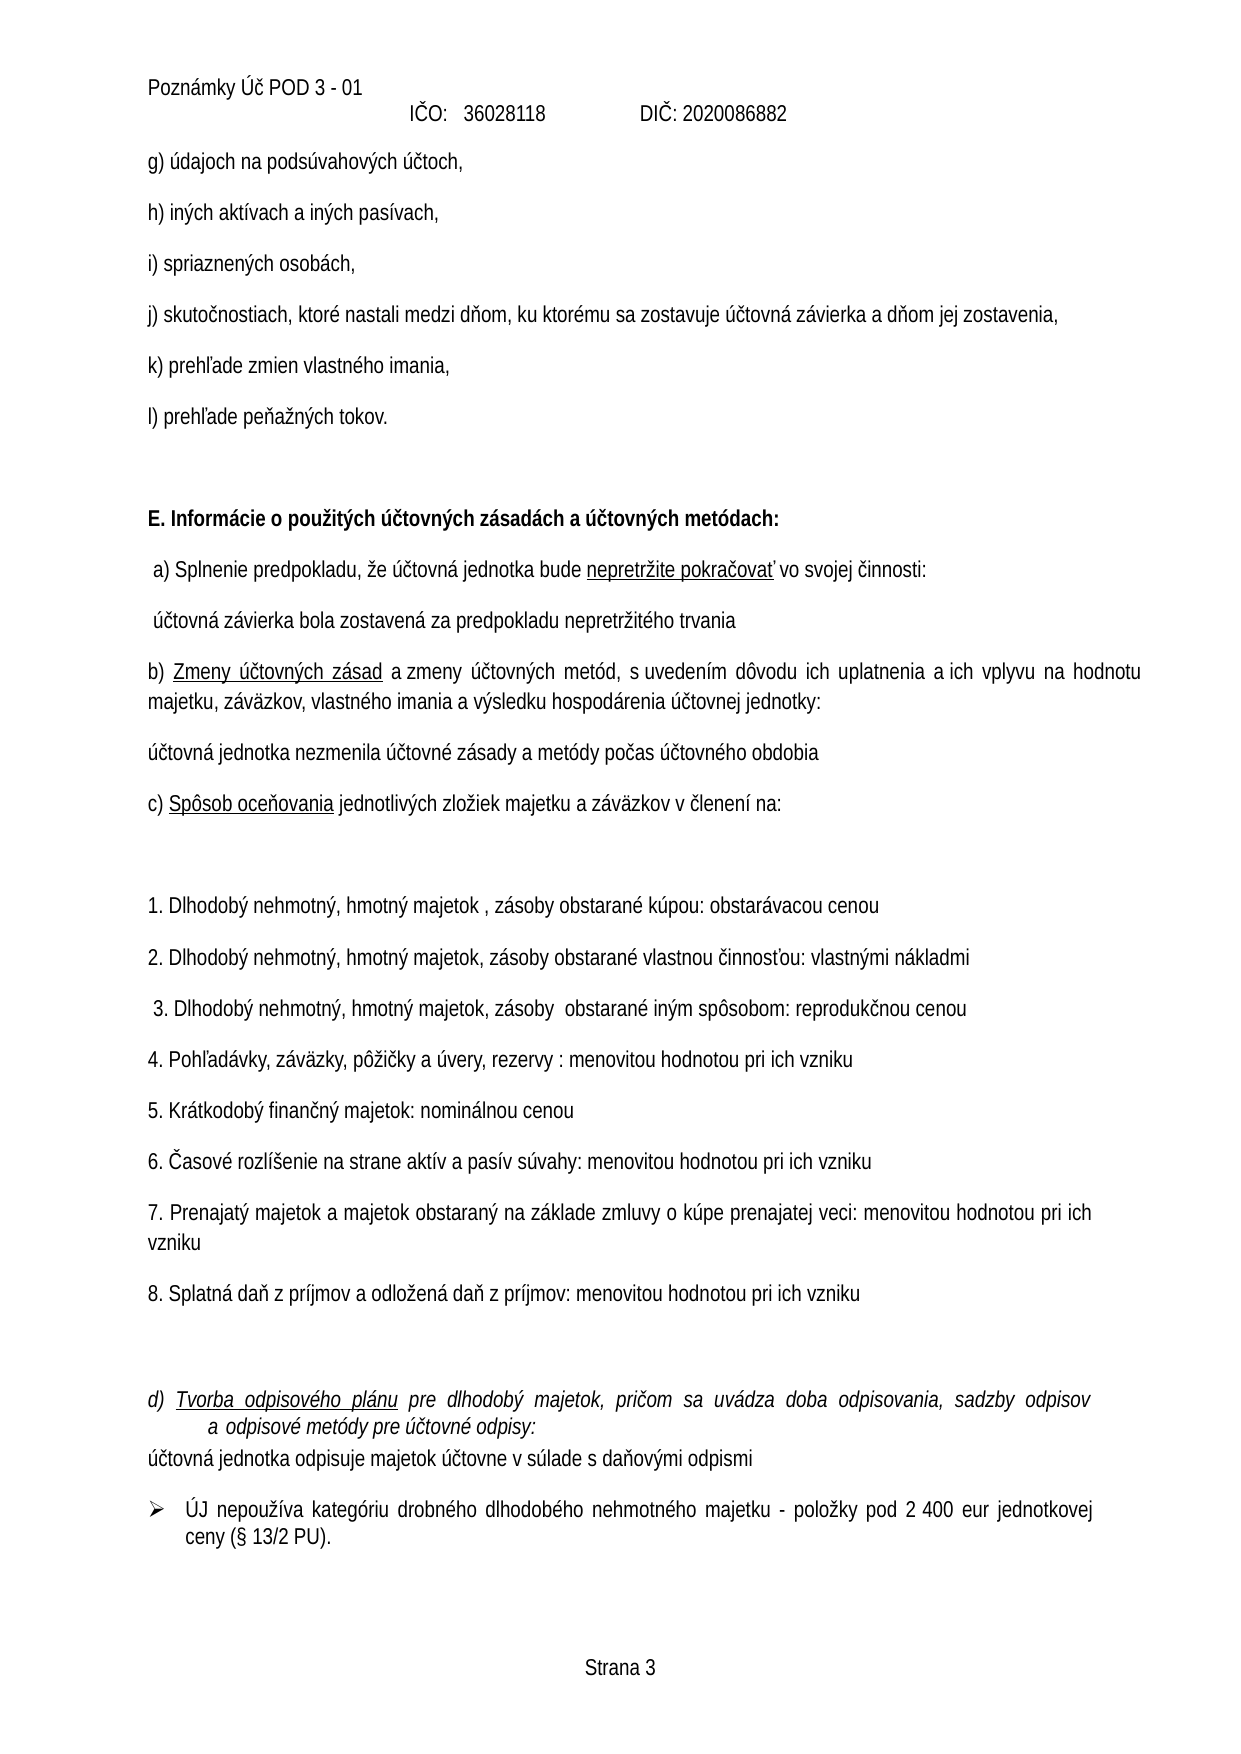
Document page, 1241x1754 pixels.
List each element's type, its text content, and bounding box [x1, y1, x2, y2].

text 4. Pohľadávky, záväzky, pôžičky a úvery, rezervy : menovitou hodnotou pri ich vzniku [148, 1046, 1092, 1072]
text 6. Časové rozlíšenie na strane aktív a pasív súvahy: menovitou hodnotou pri ich vzniku [148, 1148, 1092, 1174]
subtitle d) Tvorba odpisového plánu pre dlhodobý majetok, pričom sa uvádza doba odpisovania, sadzby odpisov a odpisové metódy pre účtovné odpisy: [148, 1386, 1092, 1439]
text a) Splnenie predpokladu, že účtovná jednotka bude nepretržite pokračovať vo svojej činnosti: [148, 556, 1141, 582]
text 3. Dlhodobý nehmotný, hmotný majetok, zásoby obstarané iným spôsobom: reprodukčnou cenou [148, 994, 1092, 1021]
text 7. Prenajatý majetok a majetok obstaraný na základe zmluvy o kúpe prenajatej veci: menovitou hodnotou pri ich vzniku [148, 1199, 1092, 1255]
text h) iných aktívach a iných pasívach, [148, 199, 1141, 225]
text účtovná jednotka nezmenila účtovné zásady a metódy počas účtovného obdobia [148, 739, 1141, 766]
text 1. Dlhodobý nehmotný, hmotný majetok , zásoby obstarané kúpou: obstarávacou cenou [148, 892, 1092, 919]
text g) údajoch na podsúvahových účtoch, [148, 148, 1141, 174]
list ÚJ nepoužíva kategóriu drobného dlhodobého nehmotného majetku - položky pod 2 400 eur jednotkovej ceny (§ 13/2 PU). [148, 1496, 1092, 1549]
text účtovná jednotka odpisuje majetok účtovne v súlade s daňovými odpismi [148, 1445, 1092, 1472]
text b) Zmeny účtovných zásad a zmeny účtovných metód, s uvedením dôvodu ich uplatnenia a ich vplyvu na hodnotu majetku, záväzkov, vlastného imania a výsledku hospodárenia účtovnej jednotky: [148, 658, 1141, 715]
text E. Informácie o použitých účtovných zásadách a účtovných metódach: [148, 505, 1141, 531]
text c) Spôsob oceňovania jednotlivých zložiek majetku a záväzkov v členení na: [148, 790, 1141, 817]
text 2. Dlhodobý nehmotný, hmotný majetok, zásoby obstarané vlastnou činnosťou: vlastnými nákladmi [148, 943, 1092, 970]
text 5. Krátkodobý finančný majetok: nominálnou cenou [148, 1097, 1092, 1123]
text 8. Splatná daň z príjmov a odložená daň z príjmov: menovitou hodnotou pri ich vzniku [148, 1280, 1092, 1306]
text k) prehľade zmien vlastného imania, [148, 352, 1141, 378]
text i) spriaznených osobách, [148, 250, 1141, 276]
text účtovná závierka bola zostavená za predpokladu nepretržitého trvania [148, 607, 1141, 633]
text l) prehľade peňažných tokov. [148, 403, 1141, 429]
text j) skutočnostiach, ktoré nastali medzi dňom, ku ktorému sa zostavuje účtovná závierka a dňom jej zostavenia, [148, 301, 1141, 327]
